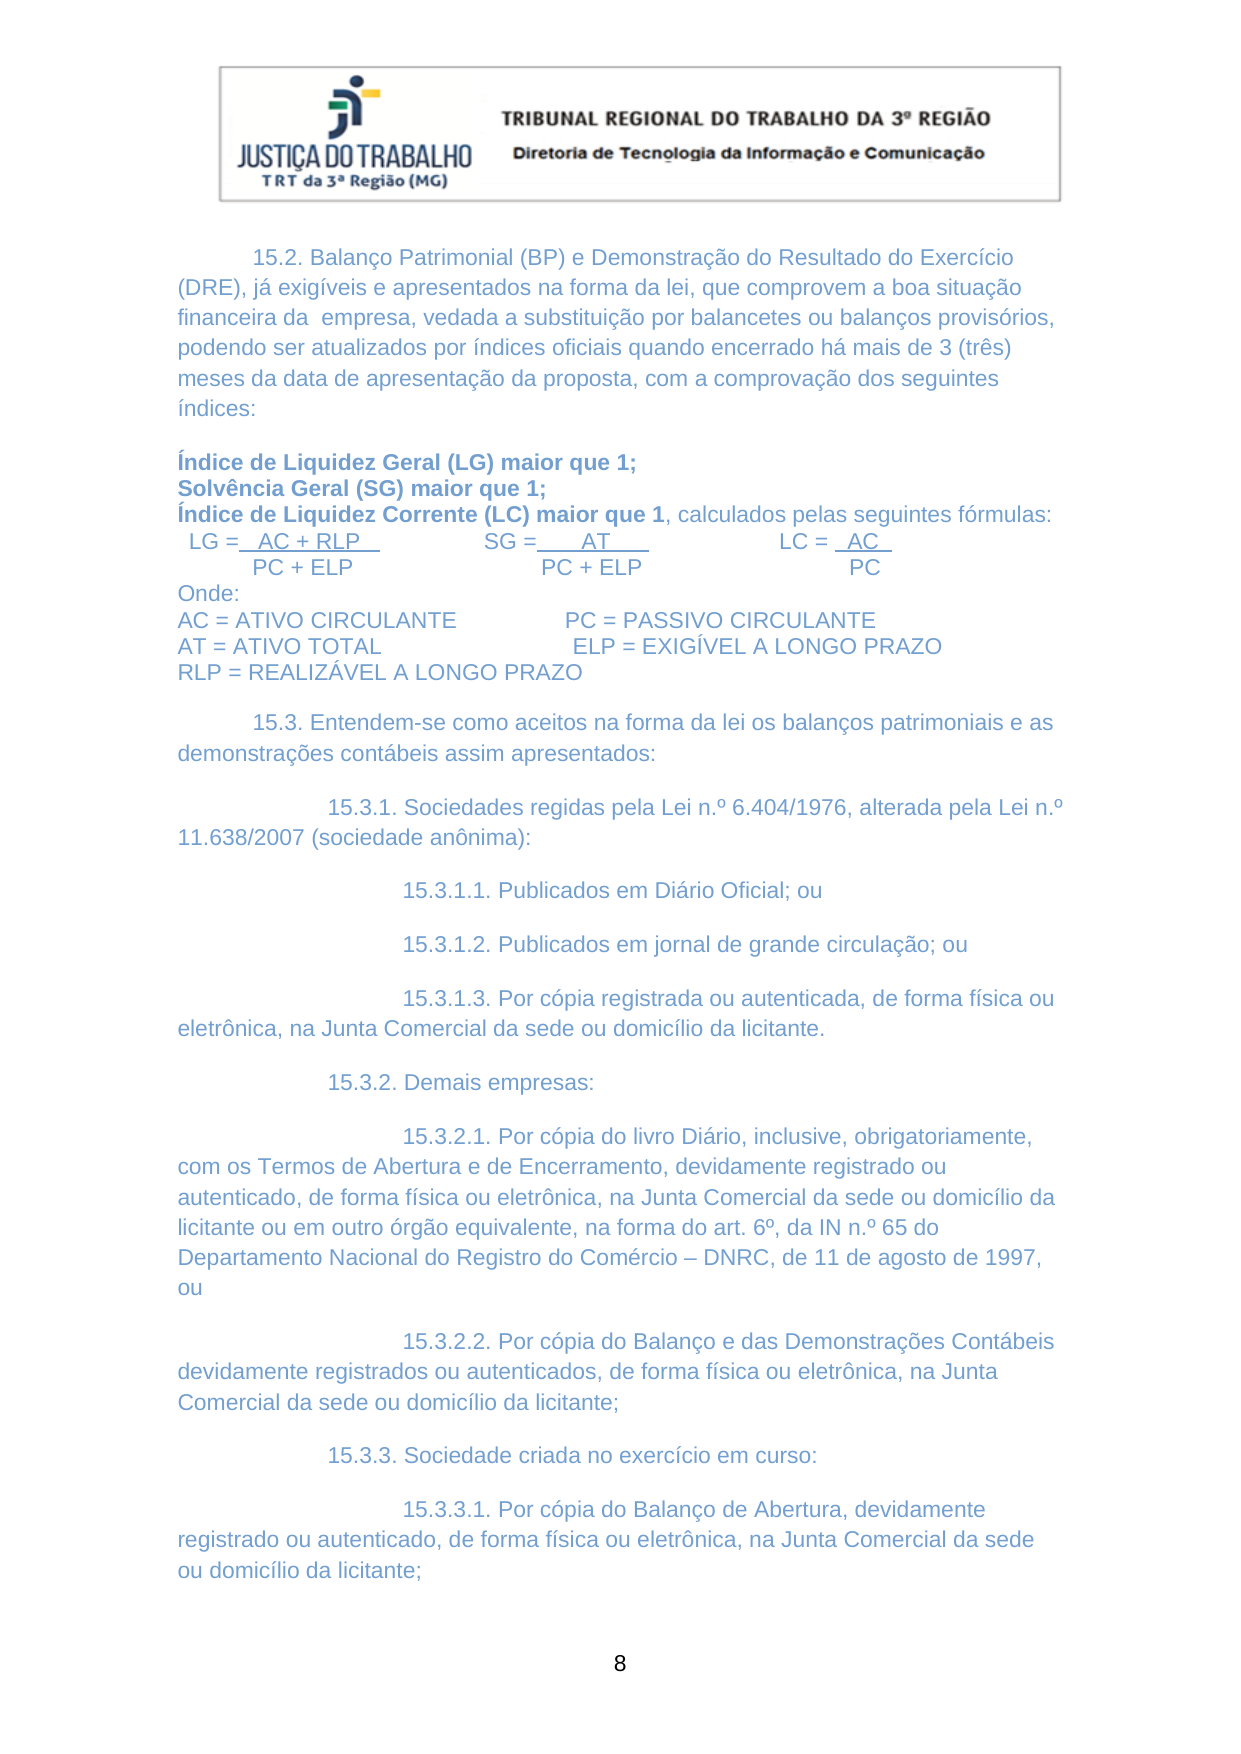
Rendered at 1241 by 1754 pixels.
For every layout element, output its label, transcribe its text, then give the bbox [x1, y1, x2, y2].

subtitle 15.3.1.3. Por cópia registrada ou autenticada, de forma física ou eletrônica, na Junta Comercial da sede ou domicílio da licitante. [177, 985, 1063, 1042]
subtitle 15.3.2. Demais empresas: [177, 1069, 1063, 1096]
subtitle AC = ATIVO CIRCULANTE PC = PASSIVO CIRCULANTE [177, 607, 1063, 633]
table_header LG = AC + RLP PC + ELP [177, 528, 472, 580]
table_header SG = AT PC + ELP [473, 528, 768, 580]
table_header LC = AC PC [768, 528, 1063, 580]
subtitle 15.3.2.1. Por cópia do livro Diário, inclusive, obrigatoriamente, com os Termos de Abertura e de Encerramento, devidamente registrado ou autenticado, de forma física ou eletrônica, na Junta Comercial da sede ou domicílio da licitante ou em outro órgão equivalente, na forma do art. 6º, da IN n.º 65 do Departamento Nacional do Registro do Comércio – DNRC, de 11 de agosto de 1997, ou [177, 1123, 1063, 1301]
subtitle 15.3.1. Sociedades regidas pela Lei n.º 6.404/1976, alterada pela Lei n.º 11.638/2007 (sociedade anônima): [177, 793, 1063, 850]
subtitle AT = ATIVO TOTAL ELP = EXIGÍVEL A LONGO PRAZO [177, 633, 1063, 659]
picture [216, 65, 1064, 206]
subtitle 15.3.2.2. Por cópia do Balanço e das Demonstrações Contábeis devidamente registrados ou autenticados, de forma física ou eletrônica, na Junta Comercial da sede ou domicílio da licitante; [177, 1328, 1063, 1415]
subtitle Índice de Liquidez Geral (LG) maior que 1; [177, 448, 1063, 475]
subtitle Índice de Liquidez Corrente (LC) maior que 1, calculados pelas seguintes fórmulas: [177, 501, 1063, 528]
subtitle 15.3. Entendem-se como aceitos na forma da lei os balanços patrimoniais e as demonstrações contábeis assim apresentados: [177, 709, 1063, 766]
subtitle 15.3.1.2. Publicados em jornal de grande circulação; ou [177, 931, 1063, 958]
subtitle Onde: [177, 580, 1063, 607]
subtitle 15.3.3. Sociedade criada no exercício em curso: [177, 1442, 1063, 1469]
subtitle 15.2. Balanço Patrimonial (BP) e Demonstração do Resultado do Exercício (DRE), já exigíveis e apresentados na forma da lei, que comprovem a boa situação financeira da empresa, vedada a substituição por balancetes ou balanços provisórios, podendo ser atualizados por índices oficiais quando encerrado há mais de 3 (três) meses da data de apresentação da proposta, com a comprovação dos seguintes índices: [177, 244, 1063, 421]
subtitle RLP = REALIZÁVEL A LONGO PRAZO [177, 659, 1063, 686]
subtitle Solvência Geral (SG) maior que 1; [177, 475, 1063, 501]
subtitle 15.3.1.1. Publicados em Diário Oficial; ou [177, 877, 1063, 904]
subtitle 15.3.3.1. Por cópia do Balanço de Abertura, devidamente registrado ou autenticado, de forma física ou eletrônica, na Junta Comercial da sede ou domicílio da licitante; [177, 1496, 1063, 1583]
